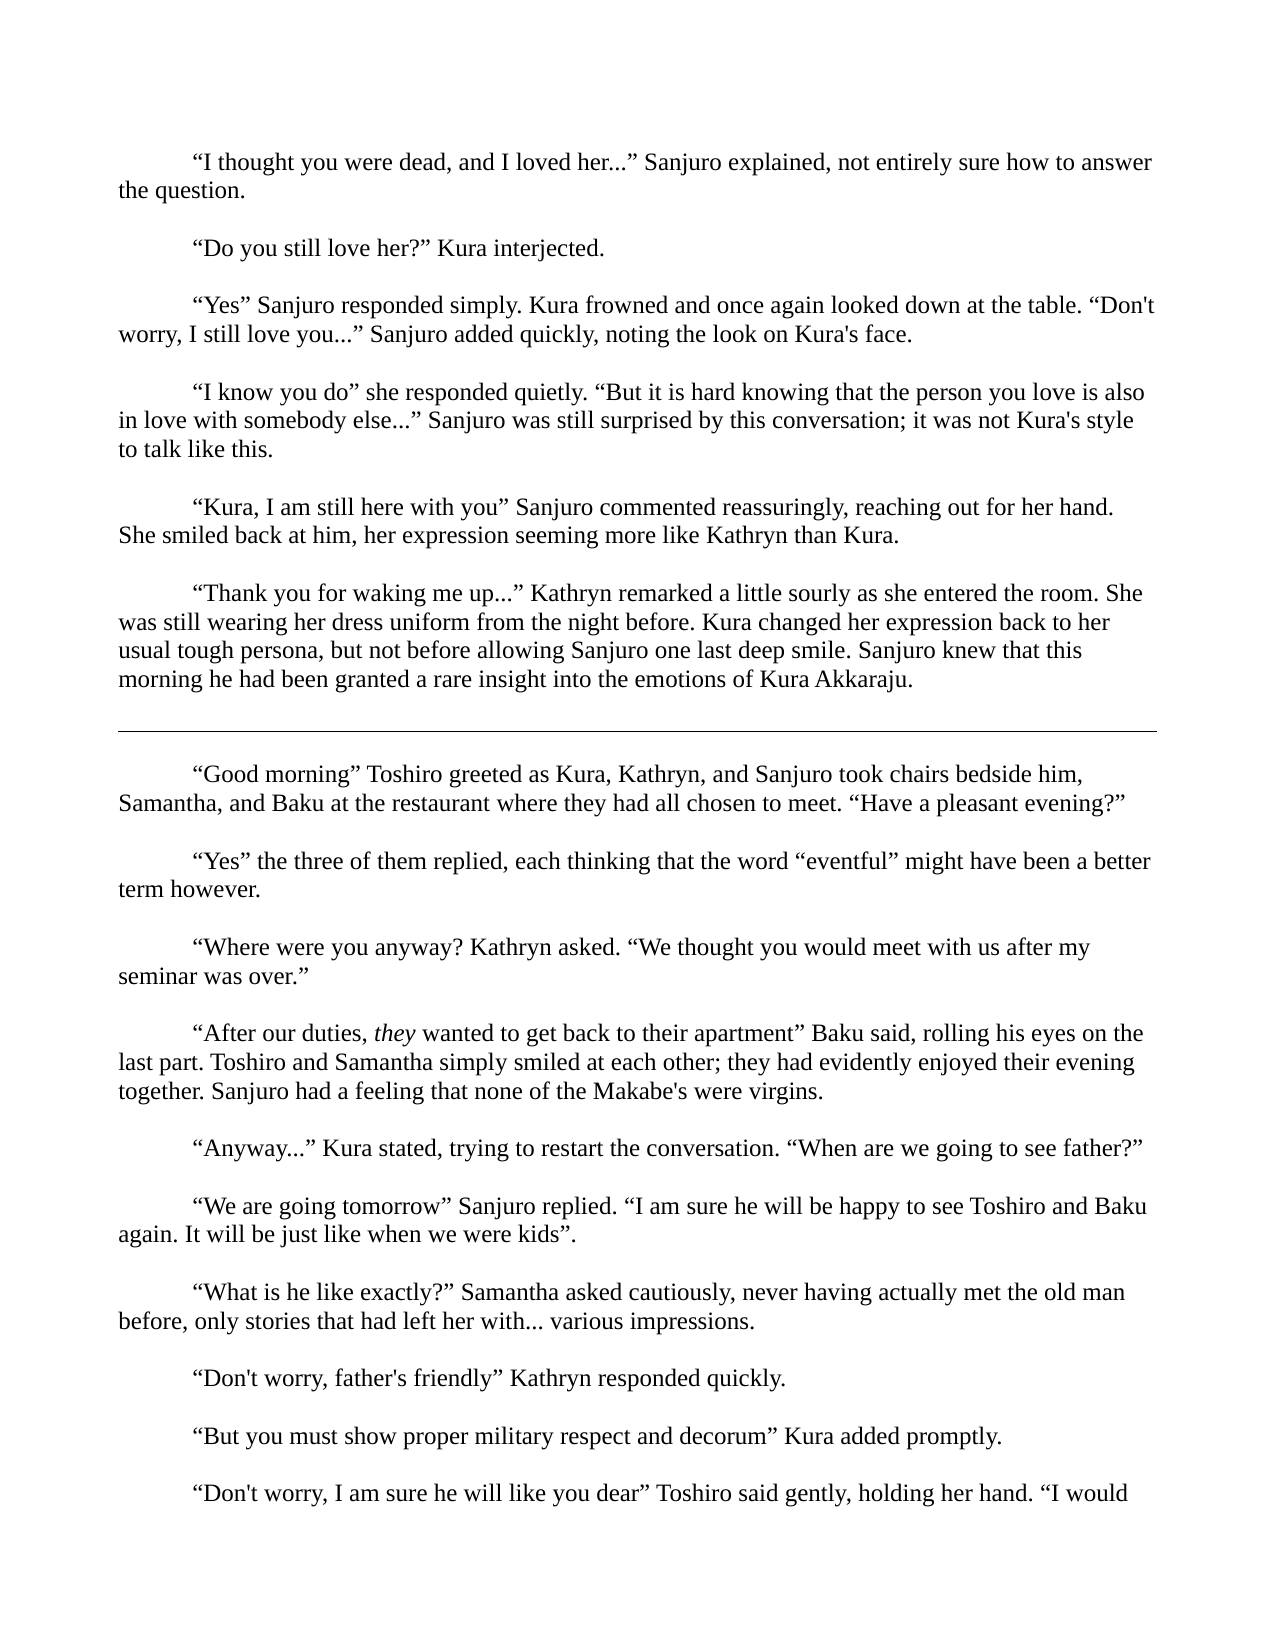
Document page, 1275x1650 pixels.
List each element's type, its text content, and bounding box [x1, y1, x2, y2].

text “Don't worry, father's friendly” Kathryn responded quickly. [118, 1363, 1157, 1392]
text “Kura, I am still here with you” Sanjuro commented reassuringly, reaching out for her hand. She smiled back at him, her expression seeming more like Kathryn than Kura. [118, 492, 1157, 549]
text “After our duties, they wanted to get back to their apartment” Baku said, rolling his eyes on the last part. Toshiro and Samantha simply smiled at each other; they had evidently enjoyed their evening together. Sanjuro had a feeling that none of the Makabe's were virgins. [118, 1018, 1157, 1104]
text “Yes” Sanjuro responded simply. Kura frowned and once again looked down at the table. “Don't worry, I still love you...” Sanjuro added quickly, noting the look on Kura's face. [118, 291, 1157, 348]
text “What is he like exactly?” Samantha asked cautiously, never having actually met the old man before, only stories that had left her with... various impressions. [118, 1277, 1157, 1334]
text “Anyway...” Kura stated, trying to restart the conversation. “When are we going to see father?” [118, 1133, 1157, 1162]
text “I know you do” she responded quietly. “But it is hard knowing that the person you love is also in love with somebody else...” Sanjuro was still surprised by this conversation; it was not Kura's style to talk like this. [118, 377, 1157, 463]
text “Thank you for waking me up...” Kathryn remarked a little sourly as she entered the room. She was still wearing her dress uniform from the night before. Kura changed her expression back to her usual tough persona, but not before allowing Sanjuro one last deep smile. Sanjuro knew that this morning he had been granted a rare insight into the emotions of Kura Akkaraju. [118, 578, 1157, 693]
text “Good morning” Toshiro greeted as Kura, Kathryn, and Sanjuro took chairs bedside him, Samantha, and Baku at the restaurant where they had all chosen to meet. “Have a pleasant evening?” [118, 759, 1157, 817]
text “Don't worry, I am sure he will like you dear” Toshiro said gently, holding her hand. “I would [118, 1478, 1157, 1507]
text “Do you still love her?” Kura interjected. [118, 233, 1157, 262]
text “I thought you were dead, and I loved her...” Sanjuro explained, not entirely sure how to answer the question. [118, 147, 1157, 204]
text “Where were you anyway? Kathryn asked. “We thought you would meet with us after my seminar was over.” [118, 932, 1157, 989]
text “We are going tomorrow” Sanjuro replied. “I am sure he will be happy to see Toshiro and Baku again. It will be just like when we were kids”. [118, 1191, 1157, 1248]
text “But you must show proper military respect and decorum” Kura added promptly. [118, 1421, 1157, 1449]
text “Yes” the three of them replied, each thinking that the word “eventful” might have been a better term however. [118, 846, 1157, 903]
